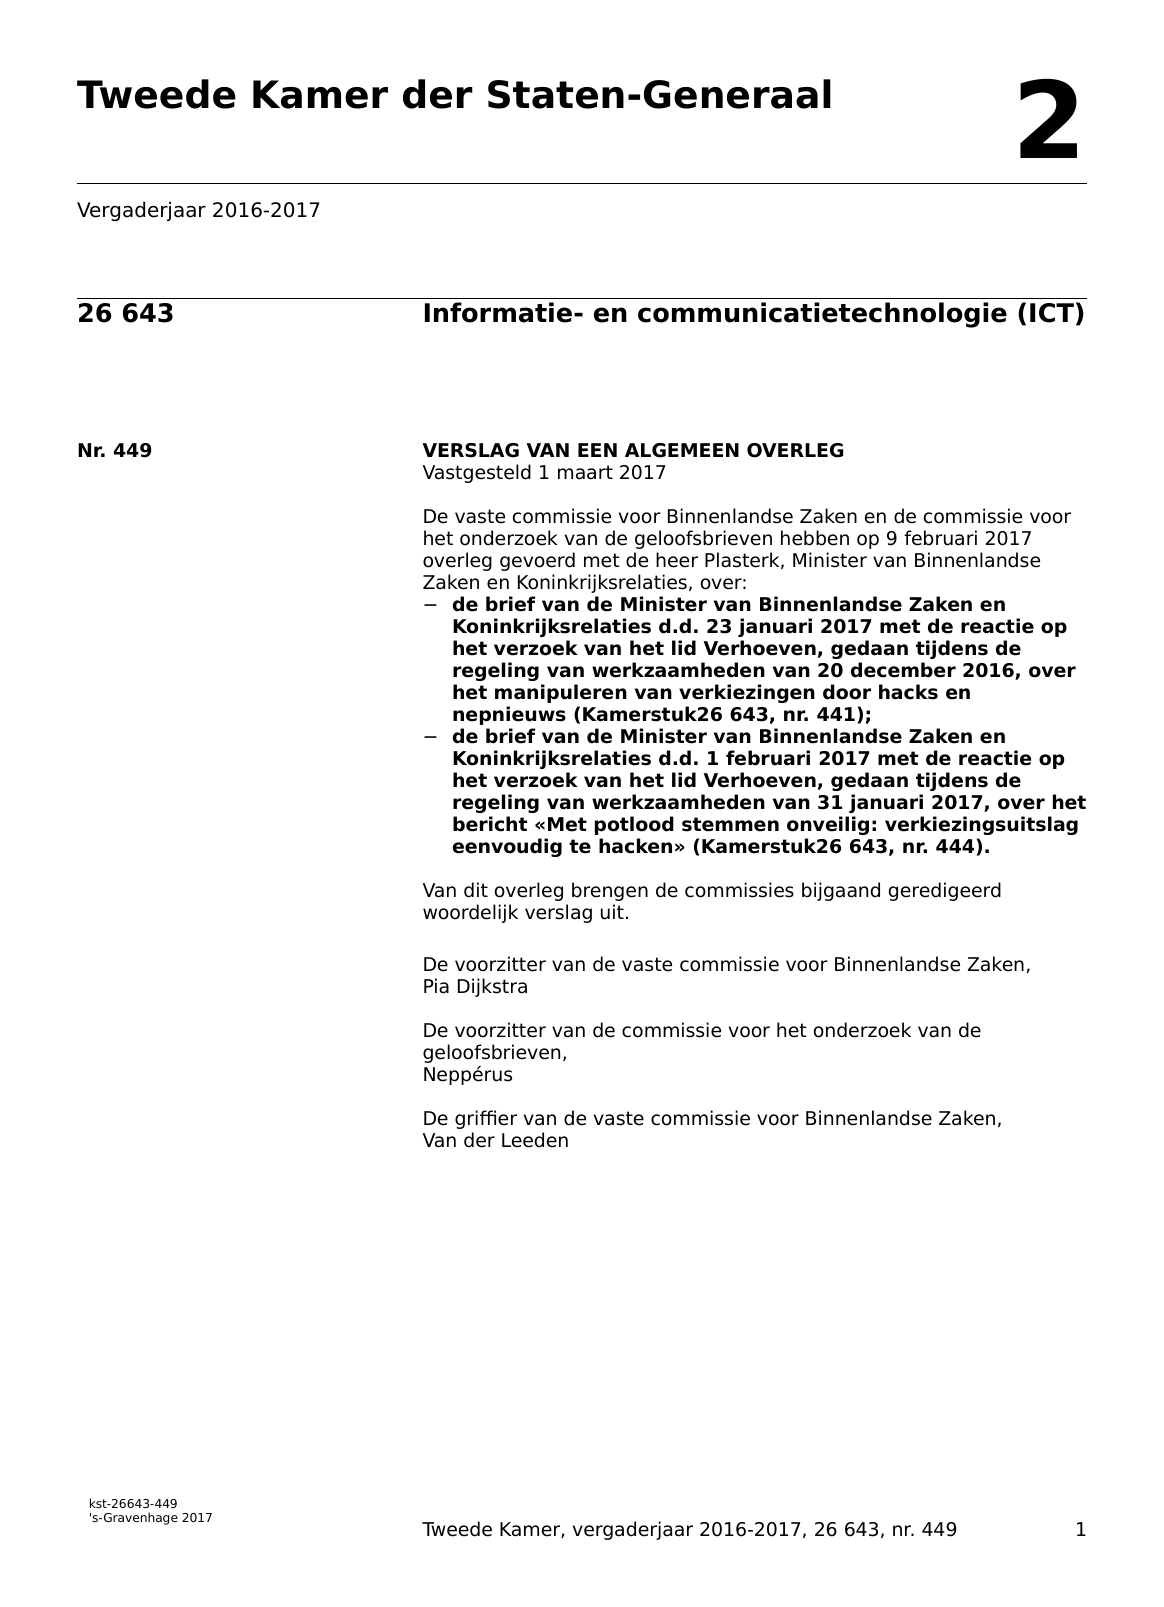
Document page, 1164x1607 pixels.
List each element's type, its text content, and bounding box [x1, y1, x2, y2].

text Van dit overleg brengen de commissies bijgaand geredigeerd woordelijk verslag uit. [422, 880, 1087, 924]
table_cell Vergaderjaar 2016-2017 [77, 184, 1087, 298]
text De vaste commissie voor Binnenlandse Zaken en de commissie voor het onderzoek van de geloofsbrieven hebben op 9 februari 2017 overleg gevoerd met de heer Plasterk, Minister van Binnenlandse Zaken en Koninkrijksrelaties, over: [422, 506, 1087, 594]
text De voorzitter van de commissie voor het onderzoek van de geloofsbrieven, Neppérus [422, 1020, 1087, 1086]
table_header Tweede Kamer der Staten-Generaal [77, 59, 886, 183]
text 's-Gravenhage 2017 [88, 1511, 323, 1525]
text De griffier van de vaste commissie voor Binnenlandse Zaken, Van der Leeden [422, 1108, 1087, 1152]
subtitle 26 643 Informatie- en communicatietechnologie (ICT) [77, 299, 1087, 329]
text − de brief van de Minister van Binnenlandse Zaken en Koninkrijksrelaties d.d. 1 februari 2017 met de reactie op het verzoek van het lid Verhoeven, gedaan tijdens de regeling van werkzaamheden van 31 januari 2017, over het bericht «Met potlood stemmen onveilig: verkiezingsuitslag eenvoudig te hacken» (Kamerstuk26 643, nr. 444). [422, 726, 1087, 857]
text kst-26643-449 [88, 1497, 323, 1511]
text − de brief van de Minister van Binnenlandse Zaken en Koninkrijksrelaties d.d. 23 januari 2017 met de reactie op het verzoek van het lid Verhoeven, gedaan tijdens de regeling van werkzaamheden van 20 december 2016, over het manipuleren van verkiezingen door hacks en nepnieuws (Kamerstuk26 643, nr. 441); [422, 594, 1087, 726]
text De voorzitter van de vaste commissie voor Binnenlandse Zaken, Pia Dijkstra [422, 954, 1087, 998]
subtitle Nr. 449 VERSLAG VAN EEN ALGEMEEN OVERLEG [77, 440, 1087, 462]
table_header 2 [886, 59, 1087, 183]
text Vastgesteld 1 maart 2017 [422, 462, 1087, 484]
